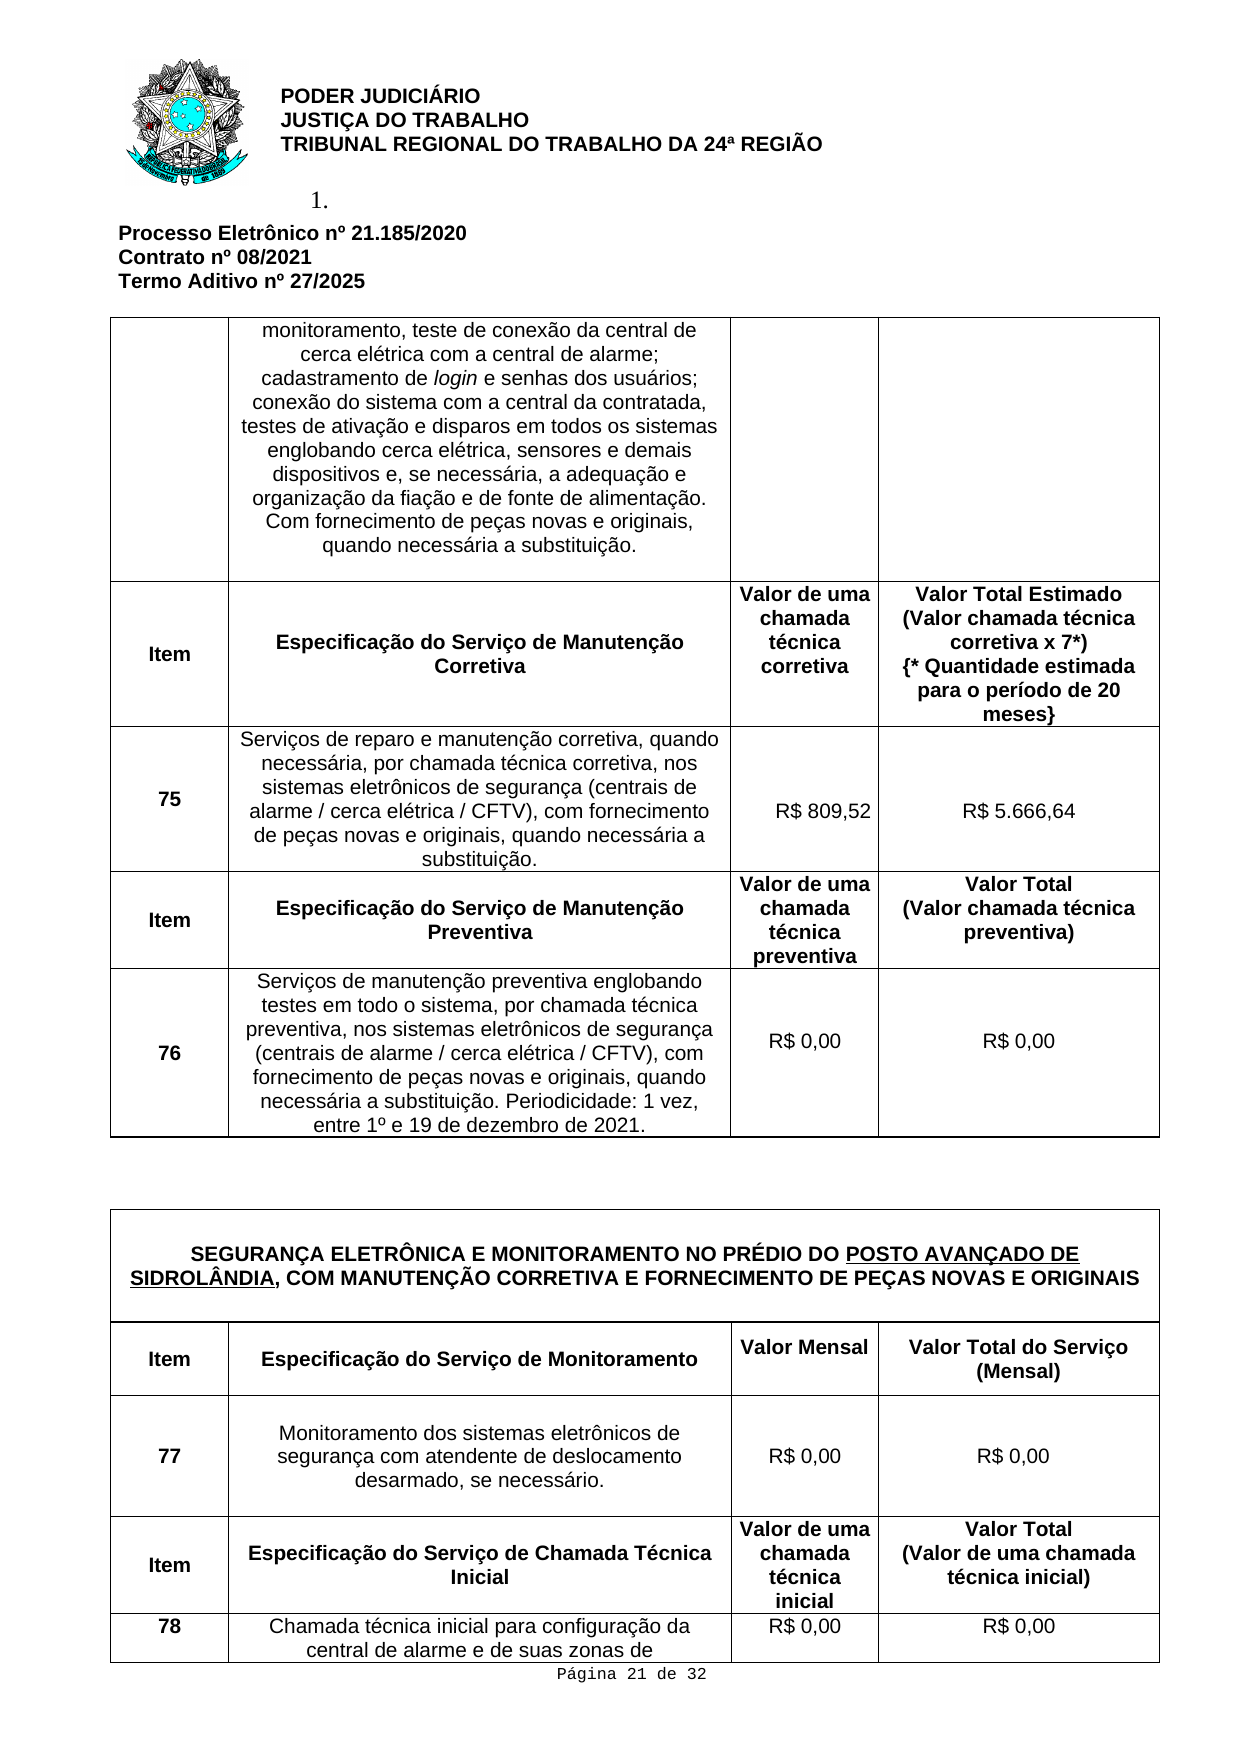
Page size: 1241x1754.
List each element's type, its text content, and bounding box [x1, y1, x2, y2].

table_cell [111, 318, 228, 581]
table_cell Valor Total Estimado (Valor chamada técnica corretiva x 7*) {* Quantidade estimada para o período de 20 meses} [879, 582, 1159, 726]
table_cell 77 [111, 1396, 228, 1516]
table_cell Serviços de manutenção preventiva englobando testes em todo o sistema, por chamada técnica preventiva, nos sistemas eletrônicos de segurança (centrais de alarme / cerca elétrica / CFTV), com fornecimento de peças novas e originais, quando necessária a substituição. Periodicidade: 1 vez, entre 1º e 19 de dezembro de 2021. [229, 969, 730, 1136]
table_header SEGURANÇA ELETRÔNICA E MONITORAMENTO NO PRÉDIO DO POSTO AVANÇADO DE SIDROLÂNDIA, COM MANUTENÇÃO CORRETIVA E FORNECIMENTO DE PEÇAS NOVAS E ORIGINAIS [111, 1210, 1159, 1321]
table_cell Especificação do Serviço de Monitoramento [229, 1323, 731, 1395]
table_cell Item [111, 1517, 228, 1613]
table_cell Item [111, 582, 228, 726]
table_cell R$ 0,00 [879, 1614, 1159, 1662]
table_cell Monitoramento dos sistemas eletrônicos de segurança com atendente de deslocamento desarmado, se necessário. [229, 1396, 731, 1516]
table_cell Valor Mensal [732, 1323, 878, 1395]
table_cell 76 [111, 969, 228, 1136]
table_cell Valor de uma chamada técnica preventiva [731, 872, 878, 968]
table_cell [731, 318, 878, 581]
table_cell R$ 809,52 [731, 727, 878, 871]
table_cell Chamada técnica inicial para configuração da central de alarme e de suas zonas de [229, 1614, 731, 1662]
table_cell Especificação do Serviço de Manutenção Preventiva [229, 872, 730, 968]
table_cell 75 [111, 727, 228, 871]
table_cell R$ 0,00 [732, 1614, 878, 1662]
table_cell R$ 0,00 [879, 1396, 1159, 1516]
table_cell Item [111, 1323, 228, 1395]
table_cell Valor de uma chamada técnica inicial [732, 1517, 878, 1613]
table_cell R$ 5.666,64 [879, 727, 1159, 871]
table_cell Valor Total (Valor chamada técnica preventiva) [879, 872, 1159, 968]
table_cell 78 [111, 1614, 228, 1662]
table_cell R$ 0,00 [879, 969, 1159, 1136]
table_cell Especificação do Serviço de Chamada Técnica Inicial [229, 1517, 731, 1613]
table_cell R$ 0,00 [731, 969, 878, 1136]
table_cell Valor de uma chamada técnica corretiva [731, 582, 878, 726]
table_cell Item [111, 872, 228, 968]
table_cell [879, 318, 1159, 581]
table_cell Serviços de reparo e manutenção corretiva, quando necessária, por chamada técnica corretiva, nos sistemas eletrônicos de segurança (centrais de alarme / cerca elétrica / CFTV), com fornecimento de peças novas e originais, quando necessária a substituição. [229, 727, 730, 871]
table_cell Especificação do Serviço de Manutenção Corretiva [229, 582, 730, 726]
table_cell R$ 0,00 [732, 1396, 878, 1516]
table_cell Valor Total (Valor de uma chamada técnica inicial) [879, 1517, 1159, 1613]
table_cell Valor Total do Serviço (Mensal) [879, 1323, 1159, 1395]
table_cell monitoramento, teste de conexão da central de cerca elétrica com a central de alarme; cadastramento de login e senhas dos usuários; conexão do sistema com a central da contratada, testes de ativação e disparos em todos os sistemas englobando cerca elétrica, sensores e demais dispositivos e, se necessária, a adequação e organização da fiação e de fonte de alimentação. Com fornecimento de peças novas e originais, quando necessária a substituição. [229, 318, 730, 581]
